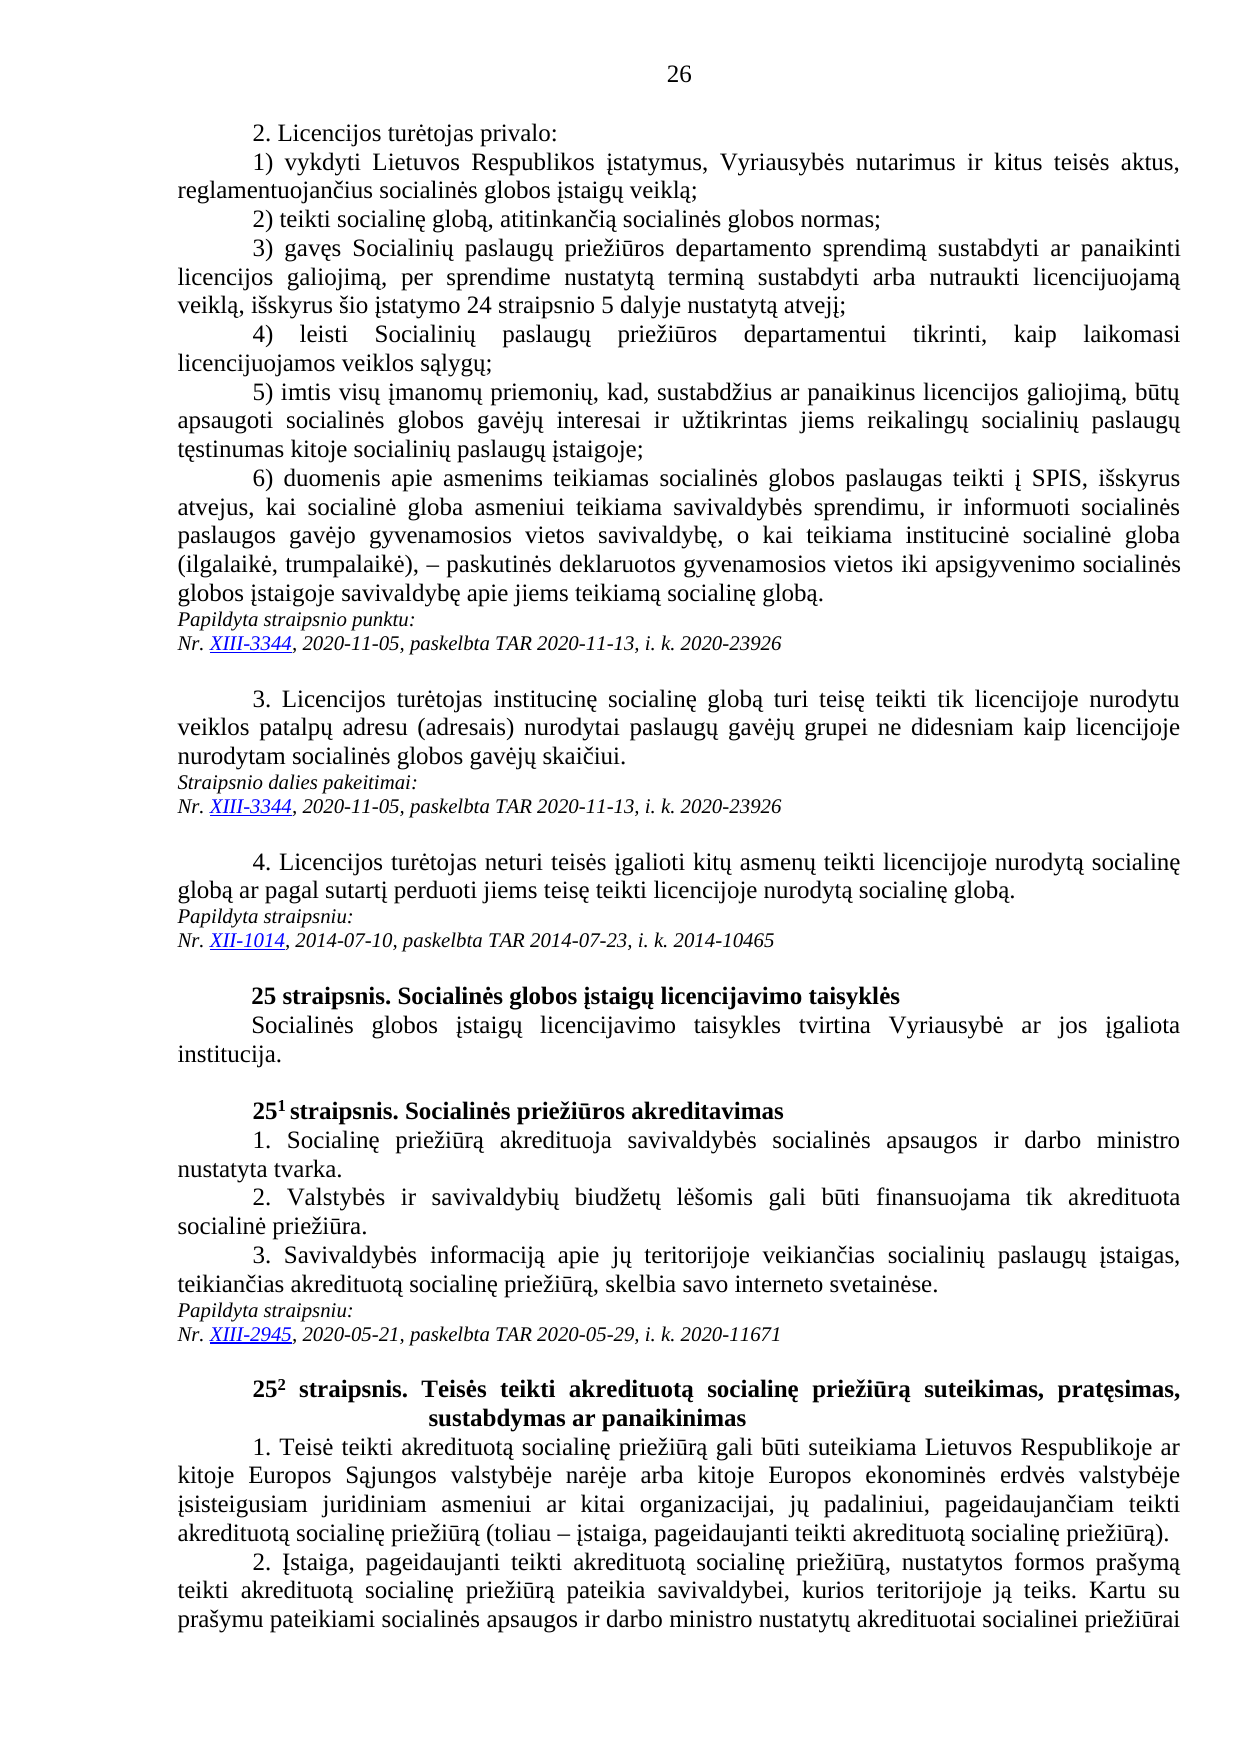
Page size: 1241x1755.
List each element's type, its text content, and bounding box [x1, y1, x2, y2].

text 2) teikti socialinę globą, atitinkančią socialinės globos normas; [177, 204, 1181, 233]
text Nr. XIII-2945, 2020-05-21, paskelbta TAR 2020-05-29, i. k. 2020-11671 [177, 1322, 1181, 1346]
text 3) gavęs Socialinių paslaugų priežiūros departamento sprendimą sustabdyti ar panaikinti licencijos galiojimą, per sprendime nustatytą terminą sustabdyti arba nutraukti licencijuojamą veiklą, išskyrus šio įstatymo 24 straipsnio 5 dalyje nustatytą atvejį; [177, 233, 1181, 319]
text Papildyta straipsniu: [177, 1297, 1181, 1322]
text 3. Savivaldybės informaciją apie jų teritorijoje veikiančias socialinių paslaugų įstaigas, teikiančias akredituotą socialinę priežiūrą, skelbia savo interneto svetainėse. [177, 1240, 1181, 1297]
text Papildyta straipsnio punktu: [177, 607, 1181, 631]
text 4) leisti Socialinių paslaugų priežiūros departamentui tikrinti, kaip laikomasi licencijuojamos veiklos sąlygų; [177, 319, 1181, 377]
text Straipsnio dalies pakeitimai: [177, 770, 1181, 794]
text 251 straipsnis. Socialinės priežiūros akreditavimas [177, 1096, 1181, 1125]
text 252 straipsnis. Teisės teikti akredituotą socialinę priežiūrą suteikimas, pratęsimas, sustabdymas ar panaikinimas [252, 1374, 1181, 1432]
text 6) duomenis apie asmenims teikiamas socialinės globos paslaugas teikti į SPIS, išskyrus atvejus, kai socialinė globa asmeniui teikiama savivaldybės sprendimu, ir informuoti socialinės paslaugos gavėjo gyvenamosios vietos savivaldybę, o kai teikiama institucinė socialinė globa (ilgalaikė, trumpalaikė), – paskutinės deklaruotos gyvenamosios vietos iki apsigyvenimo socialinės globos įstaigoje savivaldybę apie jiems teikiamą socialinę globą. [177, 463, 1181, 607]
text 2. Licencijos turėtojas privalo: [177, 118, 1181, 147]
text Socialinės globos įstaigų licencijavimo taisykles tvirtina Vyriausybė ar jos įgaliota institucija. [177, 1010, 1181, 1067]
text Nr. XII-1014, 2014-07-10, paskelbta TAR 2014-07-23, i. k. 2014-10465 [177, 928, 1181, 952]
text Nr. XIII-3344, 2020-11-05, paskelbta TAR 2020-11-13, i. k. 2020-23926 [177, 631, 1181, 655]
text 1. Socialinę priežiūrą akredituoja savivaldybės socialinės apsaugos ir darbo ministro nustatyta tvarka. [177, 1125, 1181, 1182]
text 1. Teisė teikti akredituotą socialinę priežiūrą gali būti suteikiama Lietuvos Respublikoje ar kitoje Europos Sąjungos valstybėje narėje arba kitoje Europos ekonominės erdvės valstybėje įsisteigusiam juridiniam asmeniui ar kitai organizacijai, jų padaliniui, pageidaujančiam teikti akredituotą socialinę priežiūrą (toliau – įstaiga, pageidaujanti teikti akredituotą socialinę priežiūrą). [177, 1432, 1181, 1547]
text 2. Valstybės ir savivaldybių biudžetų lėšomis gali būti finansuojama tik akredituota socialinė priežiūra. [177, 1182, 1181, 1240]
text 25 straipsnis. Socialinės globos įstaigų licencijavimo taisyklės [177, 981, 1181, 1010]
text Nr. XIII-3344, 2020-11-05, paskelbta TAR 2020-11-13, i. k. 2020-23926 [177, 794, 1181, 818]
text 3. Licencijos turėtojas institucinę socialinę globą turi teisę teikti tik licencijoje nurodytu veiklos patalpų adresu (adresais) nurodytai paslaugų gavėjų grupei ne didesniam kaip licencijoje nurodytam socialinės globos gavėjų skaičiui. [177, 684, 1181, 770]
text 2. Įstaiga, pageidaujanti teikti akredituotą socialinę priežiūrą, nustatytos formos prašymą teikti akredituotą socialinę priežiūrą pateikia savivaldybei, kurios teritorijoje ją teiks. Kartu su prašymu pateikiami socialinės apsaugos ir darbo ministro nustatytų akredituotai socialinei priežiūrai [177, 1547, 1181, 1633]
text 1) vykdyti Lietuvos Respublikos įstatymus, Vyriausybės nutarimus ir kitus teisės aktus, reglamentuojančius socialinės globos įstaigų veiklą; [177, 147, 1181, 204]
text Papildyta straipsniu: [177, 904, 1181, 928]
text 4. Licencijos turėtojas neturi teisės įgalioti kitų asmenų teikti licencijoje nurodytą socialinę globą ar pagal sutartį perduoti jiems teisę teikti licencijoje nurodytą socialinę globą. [177, 847, 1181, 904]
text 5) imtis visų įmanomų priemonių, kad, sustabdžius ar panaikinus licencijos galiojimą, būtų apsaugoti socialinės globos gavėjų interesai ir užtikrintas jiems reikalingų socialinių paslaugų tęstinumas kitoje socialinių paslaugų įstaigoje; [177, 377, 1181, 463]
